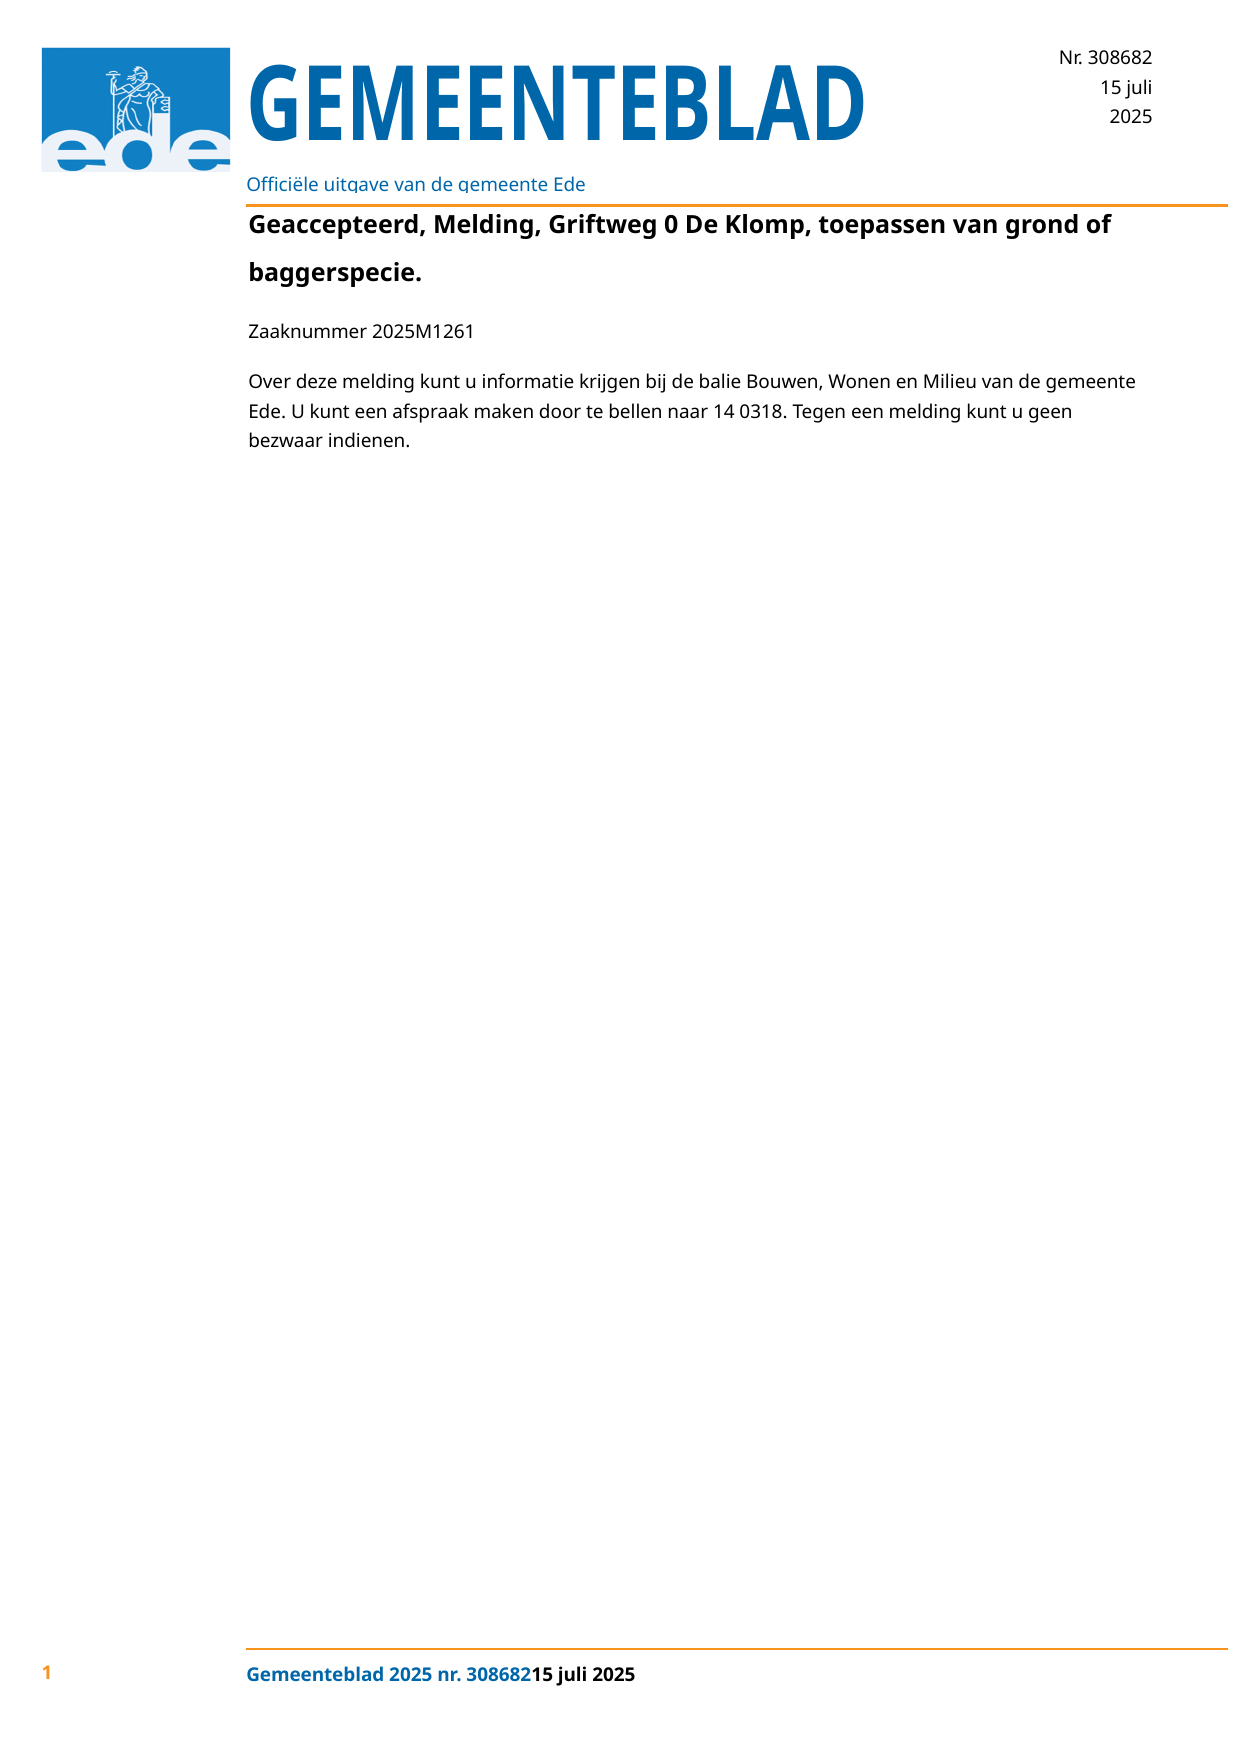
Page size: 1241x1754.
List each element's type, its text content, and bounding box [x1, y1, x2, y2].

text Geaccepteerd, Melding, Griftweg 0 De Klomp, toepassen van grond of baggerspecie. [248, 207, 1152, 288]
text Over deze melding kunt u informatie krijgen bij de balie Bouwen, Wonen en Milieu van de gemeente Ede. U kunt een afspraak maken door te bellen naar 14 0318. Tegen een melding kunt u geen bezwaar indienen. [248, 368, 1152, 453]
picture [41, 47, 231, 172]
text Zaaknummer 2025M1261 [248, 318, 1152, 344]
